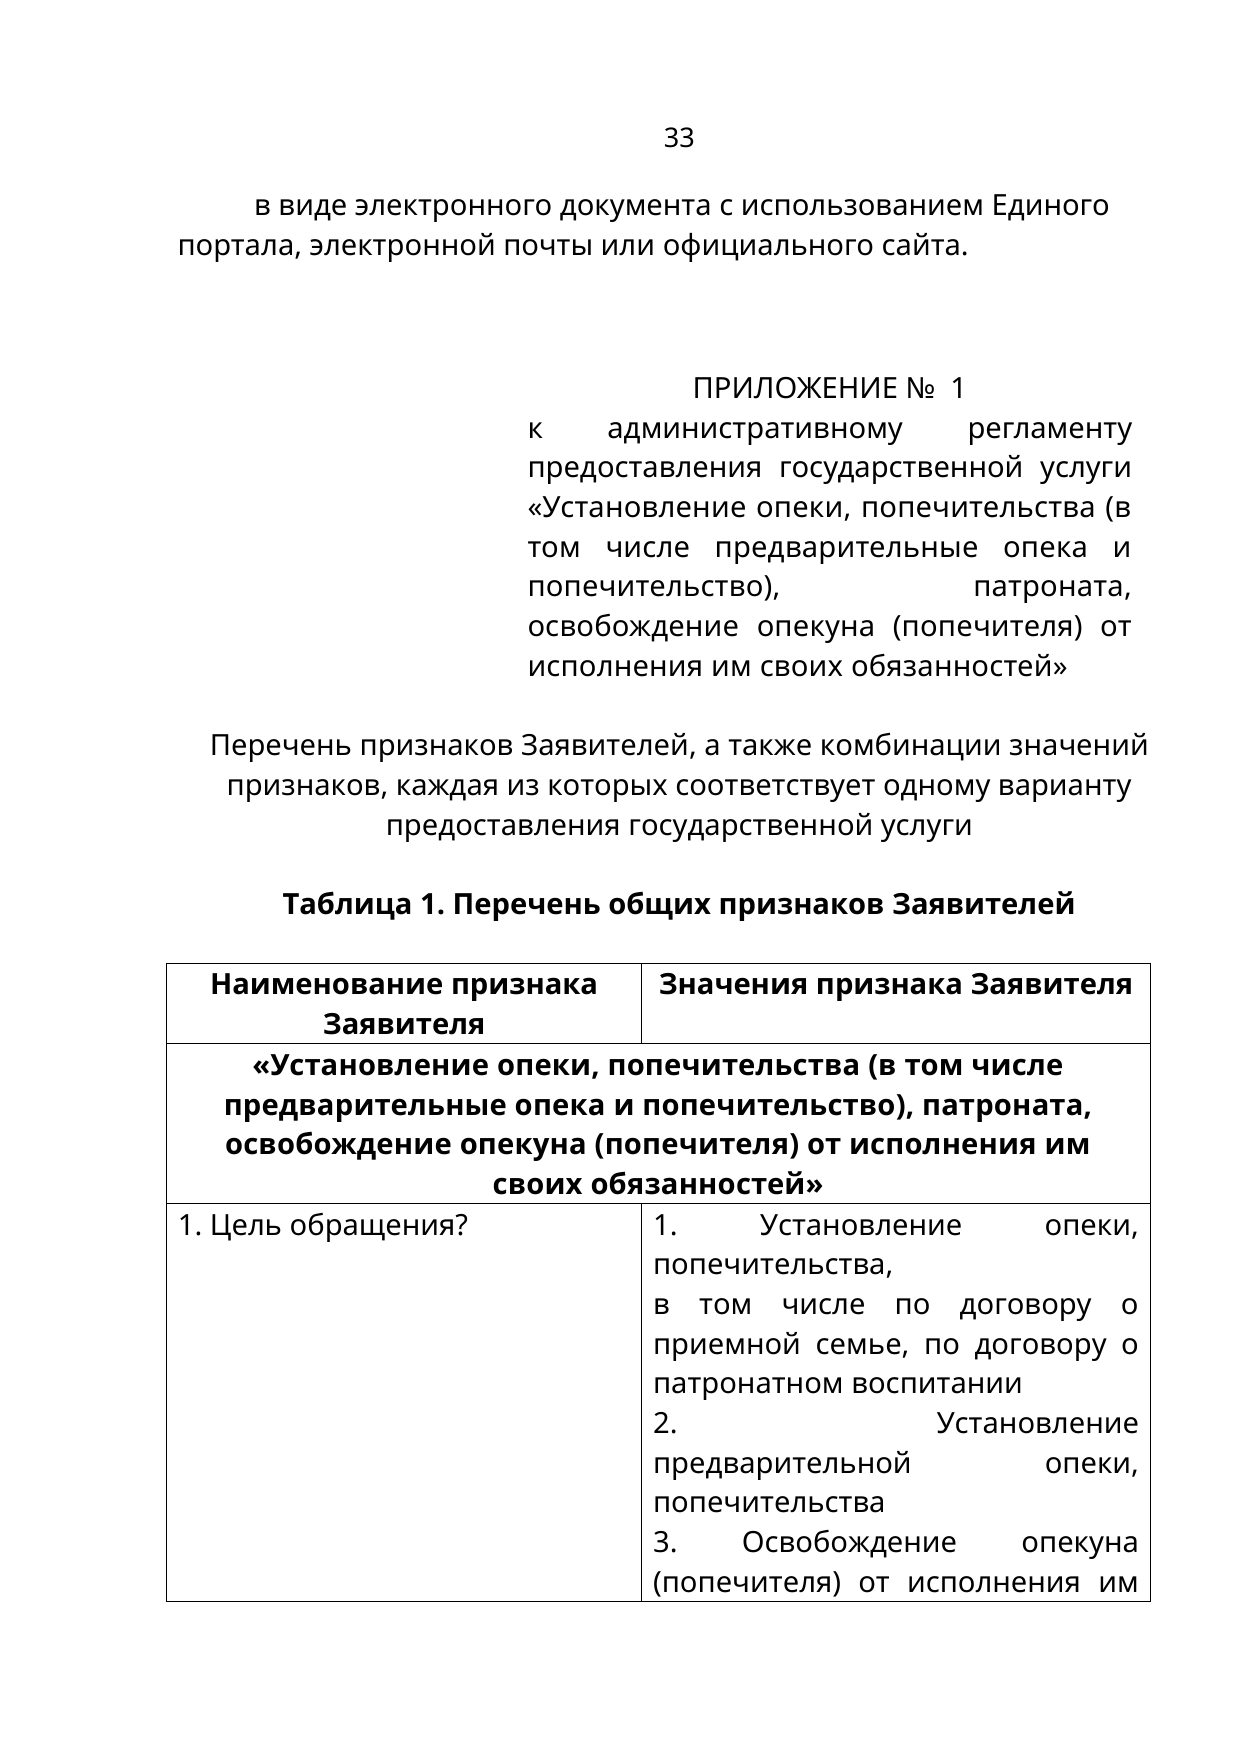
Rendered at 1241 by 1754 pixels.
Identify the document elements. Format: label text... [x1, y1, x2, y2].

text Таблица 1. Перечень общих признаков Заявителей [177, 883, 1181, 923]
table_header ПРИЛОЖЕНИЕ № 1 к административному регламенту предоставления государственной услуги «Установление опеки, попечительства (в том числе предварительные опека и попечительство), патроната, освобождение опекуна (попечителя) от исполнения им своих обязанностей» [516, 367, 1143, 685]
table_cell 1. Цель обращения? [167, 1204, 641, 1601]
table_header Наименование признака Заявителя [167, 964, 641, 1043]
table_cell 1. Установление опеки, попечительства, в том числе по договору о приемной семье, по договору о патронатном воспитании 2. Установление предварительной опеки, попечительства 3. Освобождение опекуна (попечителя) от исполнения им [642, 1204, 1150, 1601]
table_header Значения признака Заявителя [642, 964, 1150, 1043]
text в виде электронного документа с использованием Единого портала, электронной почты или официального сайта. [177, 184, 1181, 264]
subtitle Перечень признаков Заявителей, а также комбинации значений признаков, каждая из которых соответствует одному варианту предоставления государственной услуги [177, 724, 1181, 843]
table_cell «Установление опеки, попечительства (в том числе предварительные опека и попечительство), патроната, освобождение опекуна (попечителя) от исполнения им своих обязанностей» [167, 1044, 1150, 1203]
table_header [180, 367, 516, 685]
